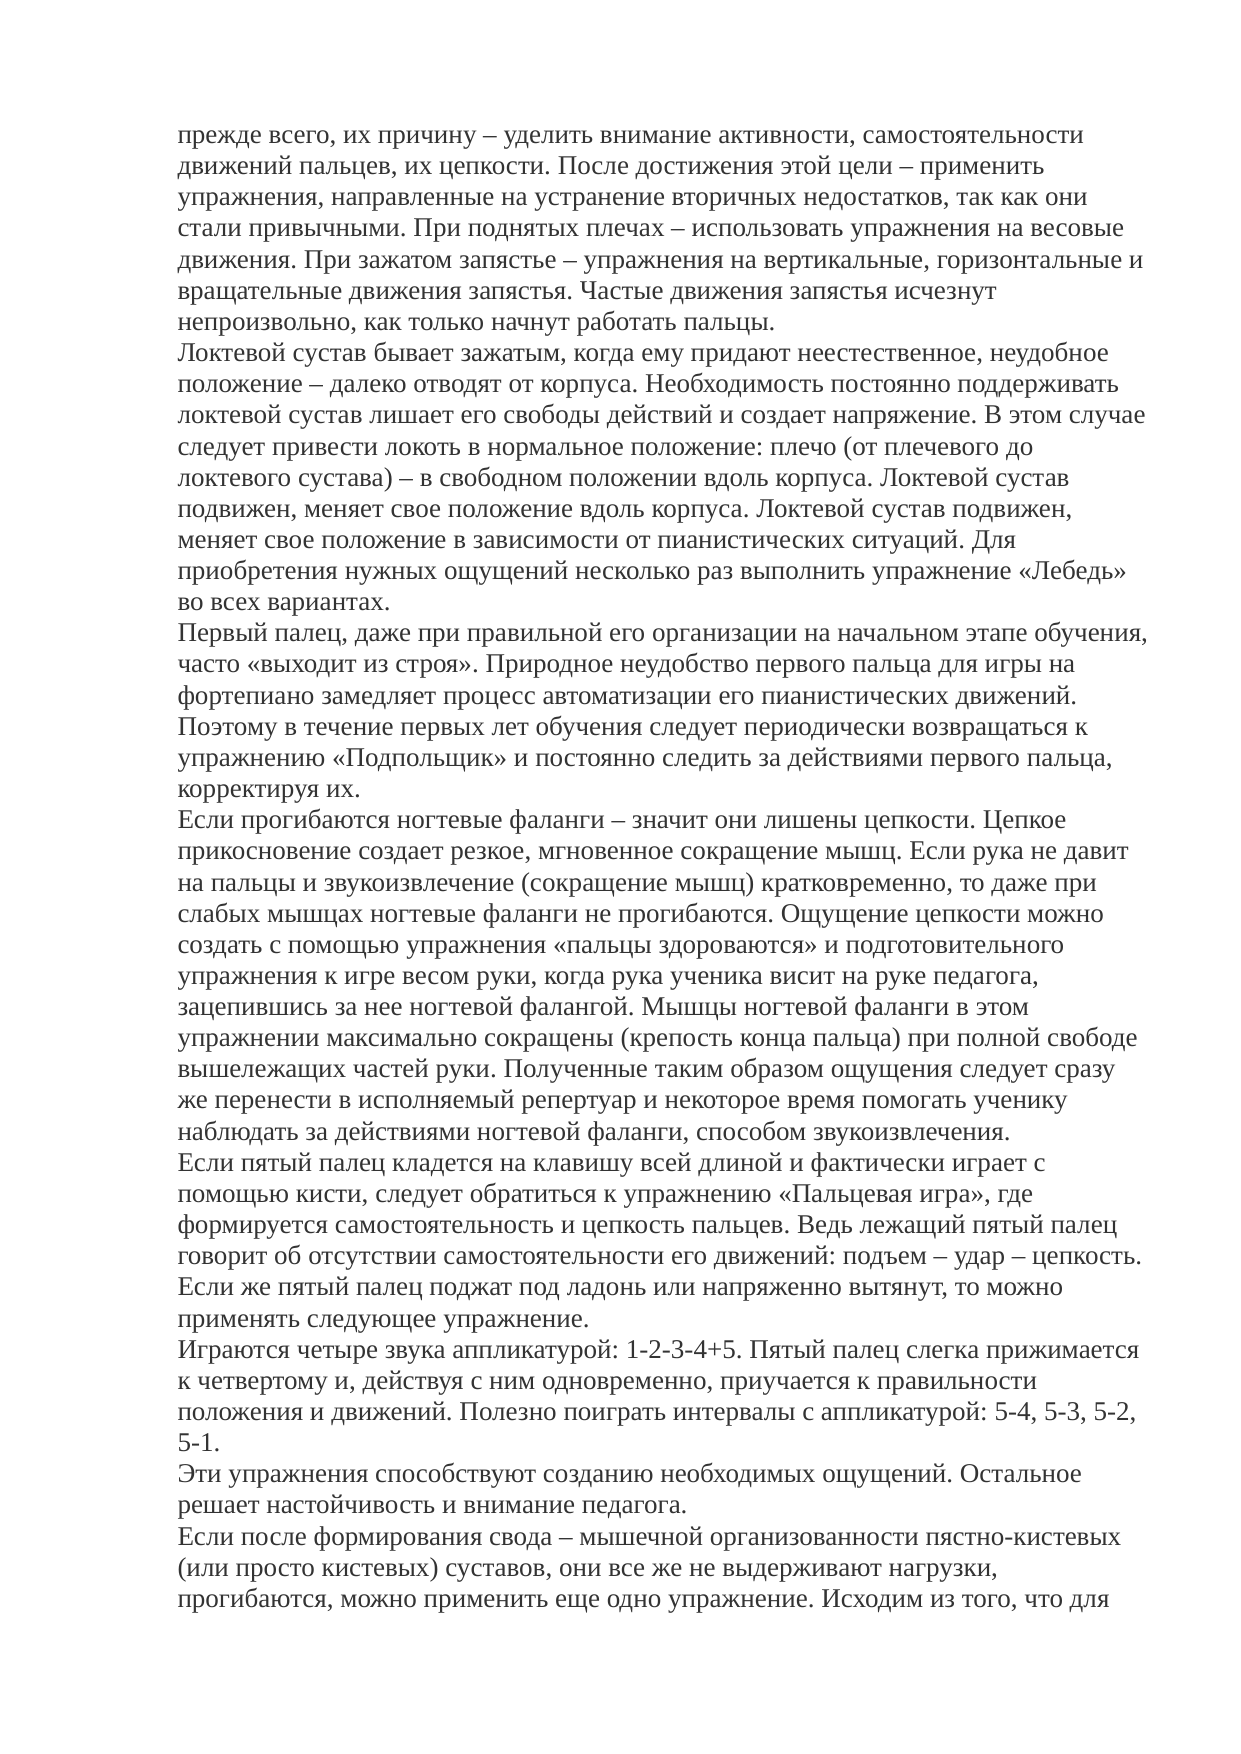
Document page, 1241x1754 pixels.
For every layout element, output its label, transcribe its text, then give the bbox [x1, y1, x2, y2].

text прежде всего, их причину – уделить внимание активности, самостоятельности движений пальцев, их цепкости. После достижения этой цели – применить упражнения, направленные на устранение вторичных недостатков, так как они стали привычными. При поднятых плечах – использовать упражнения на весовые движения. При зажатом запястье – упражнения на вертикальные, горизонтальные и вращательные движения запястья. Частые движения запястья исчезнут непроизвольно, как только начнут работать пальцы. Локтевой сустав бывает зажатым, когда ему придают неестественное, неудобное положение – далеко отводят от корпуса. Необходимость постоянно поддерживать локтевой сустав лишает его свободы действий и создает напряжение. В этом случае следует привести локоть в нормальное положение: плечо (от плечевого до локтевого сустава) – в свободном положении вдоль корпуса. Локтевой сустав подвижен, меняет свое положение вдоль корпуса. Локтевой сустав подвижен, меняет свое положение в зависимости от пианистических ситуаций. Для приобретения нужных ощущений несколько раз выполнить упражнение «Лебедь» во всех вариантах. Первый палец, даже при правильной его организации на начальном этапе обучения, часто «выходит из строя». Природное неудобство первого пальца для игры на фортепиано замедляет процесс автоматизации его пианистических движений. Поэтому в течение первых лет обучения следует периодически возвращаться к упражнению «Подпольщик» и постоянно следить за действиями первого пальца, корректируя их. Если прогибаются ногтевые фаланги – значит они лишены цепкости. Цепкое прикосновение создает резкое, мгновенное сокращение мышц. Если рука не давит на пальцы и звукоизвлечение (сокращение мышц) кратковременно, то даже при слабых мышцах ногтевые фаланги не прогибаются. Ощущение цепкости можно создать с помощью упражнения «пальцы здороваются» и подготовительного упражнения к игре весом руки, когда рука ученика висит на руке педагога, зацепившись за нее ногтевой фалангой. Мышцы ногтевой фаланги в этом упражнении максимально сокращены (крепость конца пальца) при полной свободе вышележащих частей руки. Полученные таким образом ощущения следует сразу же перенести в исполняемый репертуар и некоторое время помогать ученику наблюдать за действиями ногтевой фаланги, способом звукоизвлечения. Если пятый палец кладется на клавишу всей длиной и фактически играет с помощью кисти, следует обратиться к упражнению «Пальцевая игра», где формируется самостоятельность и цепкость пальцев. Ведь лежащий пятый палец говорит об отсутствии самостоятельности его движений: подъем – удар – цепкость. Если же пятый палец поджат под ладонь или напряженно вытянут, то можно применять следующее упражнение. Играются четыре звука аппликатурой: 1-2-3-4+5. Пятый палец слегка прижимается к четвертому и, действуя с ним одновременно, приучается к правильности положения и движений. Полезно поиграть интервалы с аппликатурой: 5-4, 5-3, 5-2, 5-1. Эти упражнения способствуют созданию необходимых ощущений. Остальное решает настойчивость и внимание педагога. Если после формирования свода – мышечной организованности пястно-кистевых (или просто кистевых) суставов, они все же не выдерживают нагрузки, прогибаются, можно применить еще одно упражнение. Исходим из того, что для [177, 118, 1152, 1613]
